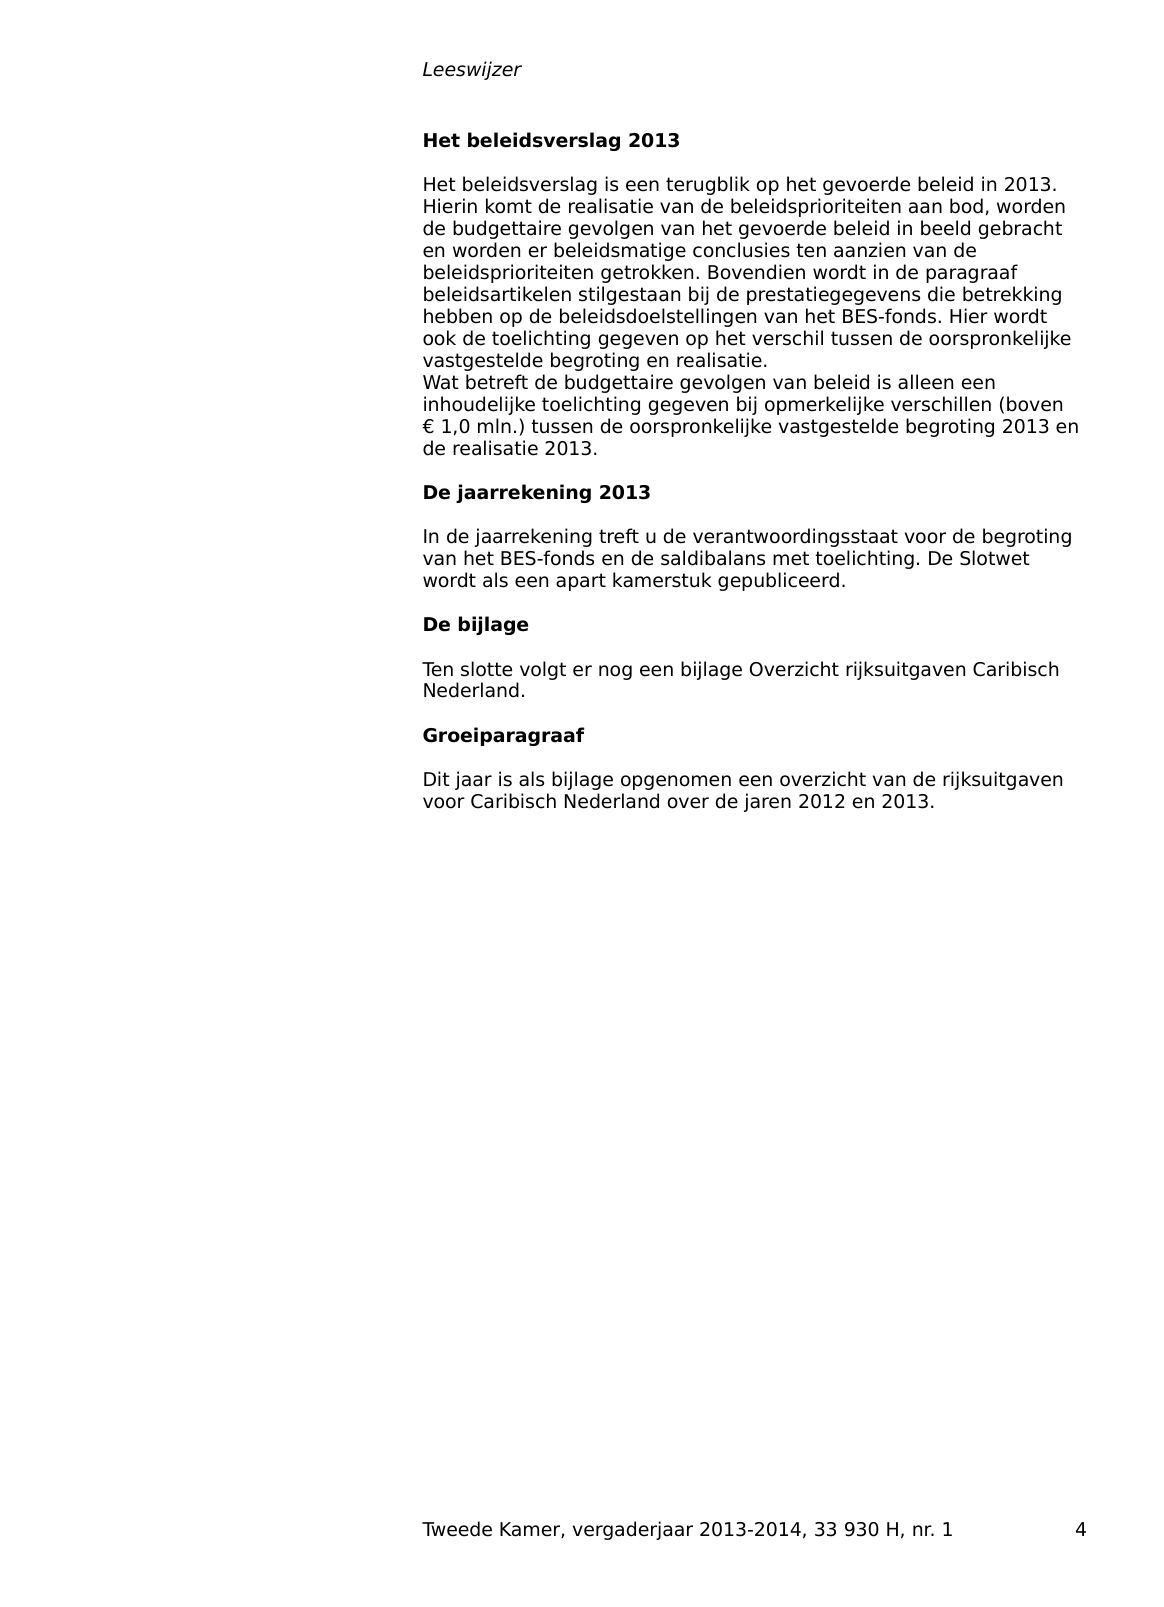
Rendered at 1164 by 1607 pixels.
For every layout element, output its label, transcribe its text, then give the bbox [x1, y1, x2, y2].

subtitle Groeiparagraaf [422, 724, 1087, 747]
text Het beleidsverslag is een terugblik op het gevoerde beleid in 2013. Hierin komt de realisatie van de beleidsprioriteiten aan bod, worden de budgettaire gevolgen van het gevoerde beleid in beeld gebracht en worden er beleidsmatige conclusies ten aanzien van de beleidsprioriteiten getrokken. Bovendien wordt in de paragraaf beleidsartikelen stilgestaan bij de prestatiegegevens die betrekking hebben op de beleidsdoelstellingen van het BES-fonds. Hier wordt ook de toelichting gegeven op het verschil tussen de oorspronkelijke vastgestelde begroting en realisatie. [422, 174, 1087, 372]
text In de jaarrekening treft u de verantwoordingsstaat voor de begroting van het BES-fonds en de saldibalans met toelichting. De Slotwet wordt als een apart kamerstuk gepubliceerd. [422, 526, 1087, 592]
text Ten slotte volgt er nog een bijlage Overzicht rijksuitgaven Caribisch Nederland. [422, 658, 1087, 702]
text Dit jaar is als bijlage opgenomen een overzicht van de rijksuitgaven voor Caribisch Nederland over de jaren 2012 en 2013. [422, 769, 1087, 813]
subtitle Het beleidsverslag 2013 [422, 130, 1087, 152]
text Wat betreft de budgettaire gevolgen van beleid is alleen een inhoudelijke toelichting gegeven bij opmerkelijke verschillen (boven € 1,0 mln.) tussen de oorspronkelijke vastgestelde begroting 2013 en de realisatie 2013. [422, 372, 1087, 460]
subtitle De jaarrekening 2013 [422, 482, 1087, 504]
subtitle De bijlage [422, 614, 1087, 636]
